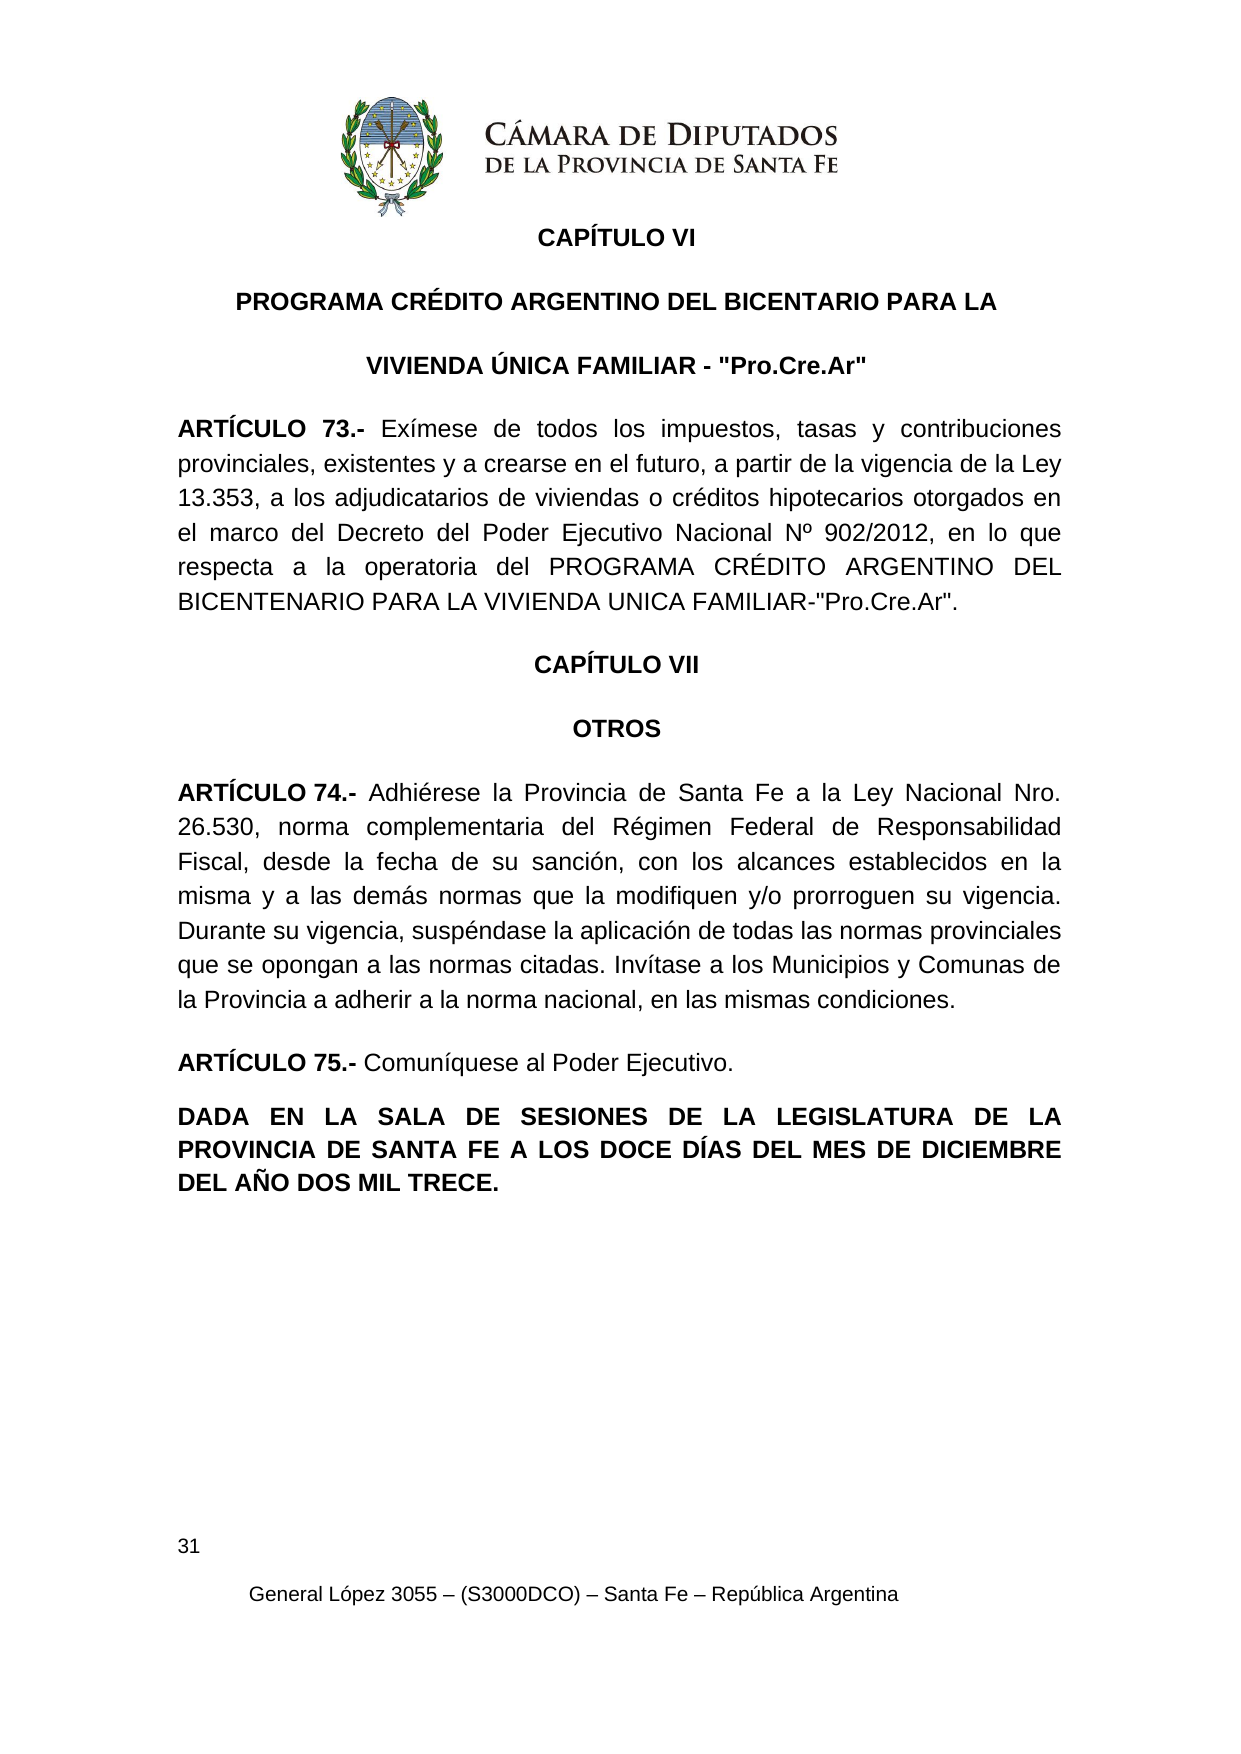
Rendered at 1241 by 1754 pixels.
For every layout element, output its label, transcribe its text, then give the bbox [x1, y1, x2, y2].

text ARTÍCULO 73.- Exímese de todos los impuestos, tasas y contribuciones provinciales, existentes y a crearse en el futuro, a partir de la vigencia de la Ley 13.353, a los adjudicatarios de viviendas o créditos hipotecarios otorgados en el marco del Decreto del Poder Ejecutivo Nacional Nº 902/2012, en lo que respecta a la operatoria del PROGRAMA CRÉDITO ARGENTINO DEL BICENTENARIO PARA LA VIVIENDA UNICA FAMILIAR-"Pro.Cre.Ar". [177, 414, 1063, 616]
picture [340, 97, 838, 221]
text OTROS [177, 714, 1063, 743]
text CAPÍTULO VI [177, 223, 1063, 252]
text ARTÍCULO 75.- Comuníquese al Poder Ejecutivo. [177, 1048, 1063, 1077]
text DADA EN LA SALA DE SESIONES DE LA LEGISLATURA DE LA PROVINCIA DE SANTA FE A LOS DOCE DÍAS DEL MES DE DICIEMBRE DEL AÑO DOS MIL TRECE. [177, 1102, 1063, 1197]
text ARTÍCULO 74.- Adhiérese la Provincia de Santa Fe a la Ley Nacional Nro. 26.530, norma complementaria del Régimen Federal de Responsabilidad Fiscal, desde la fecha de su sanción, con los alcances establecidos en la misma y a las demás normas que la modifiquen y/o prorroguen su vigencia. Durante su vigencia, suspéndase la aplicación de todas las normas provinciales que se opongan a las normas citadas. Invítase a los Municipios y Comunas de la Provincia a adherir a la norma nacional, en las mismas condiciones. [177, 778, 1063, 1013]
text CAPÍTULO VII [177, 650, 1063, 679]
text PROGRAMA CRÉDITO ARGENTINO DEL BICENTARIO PARA LA [177, 287, 1063, 316]
text VIVIENDA ÚNICA FAMILIAR - "Pro.Cre.Ar" [177, 351, 1063, 379]
